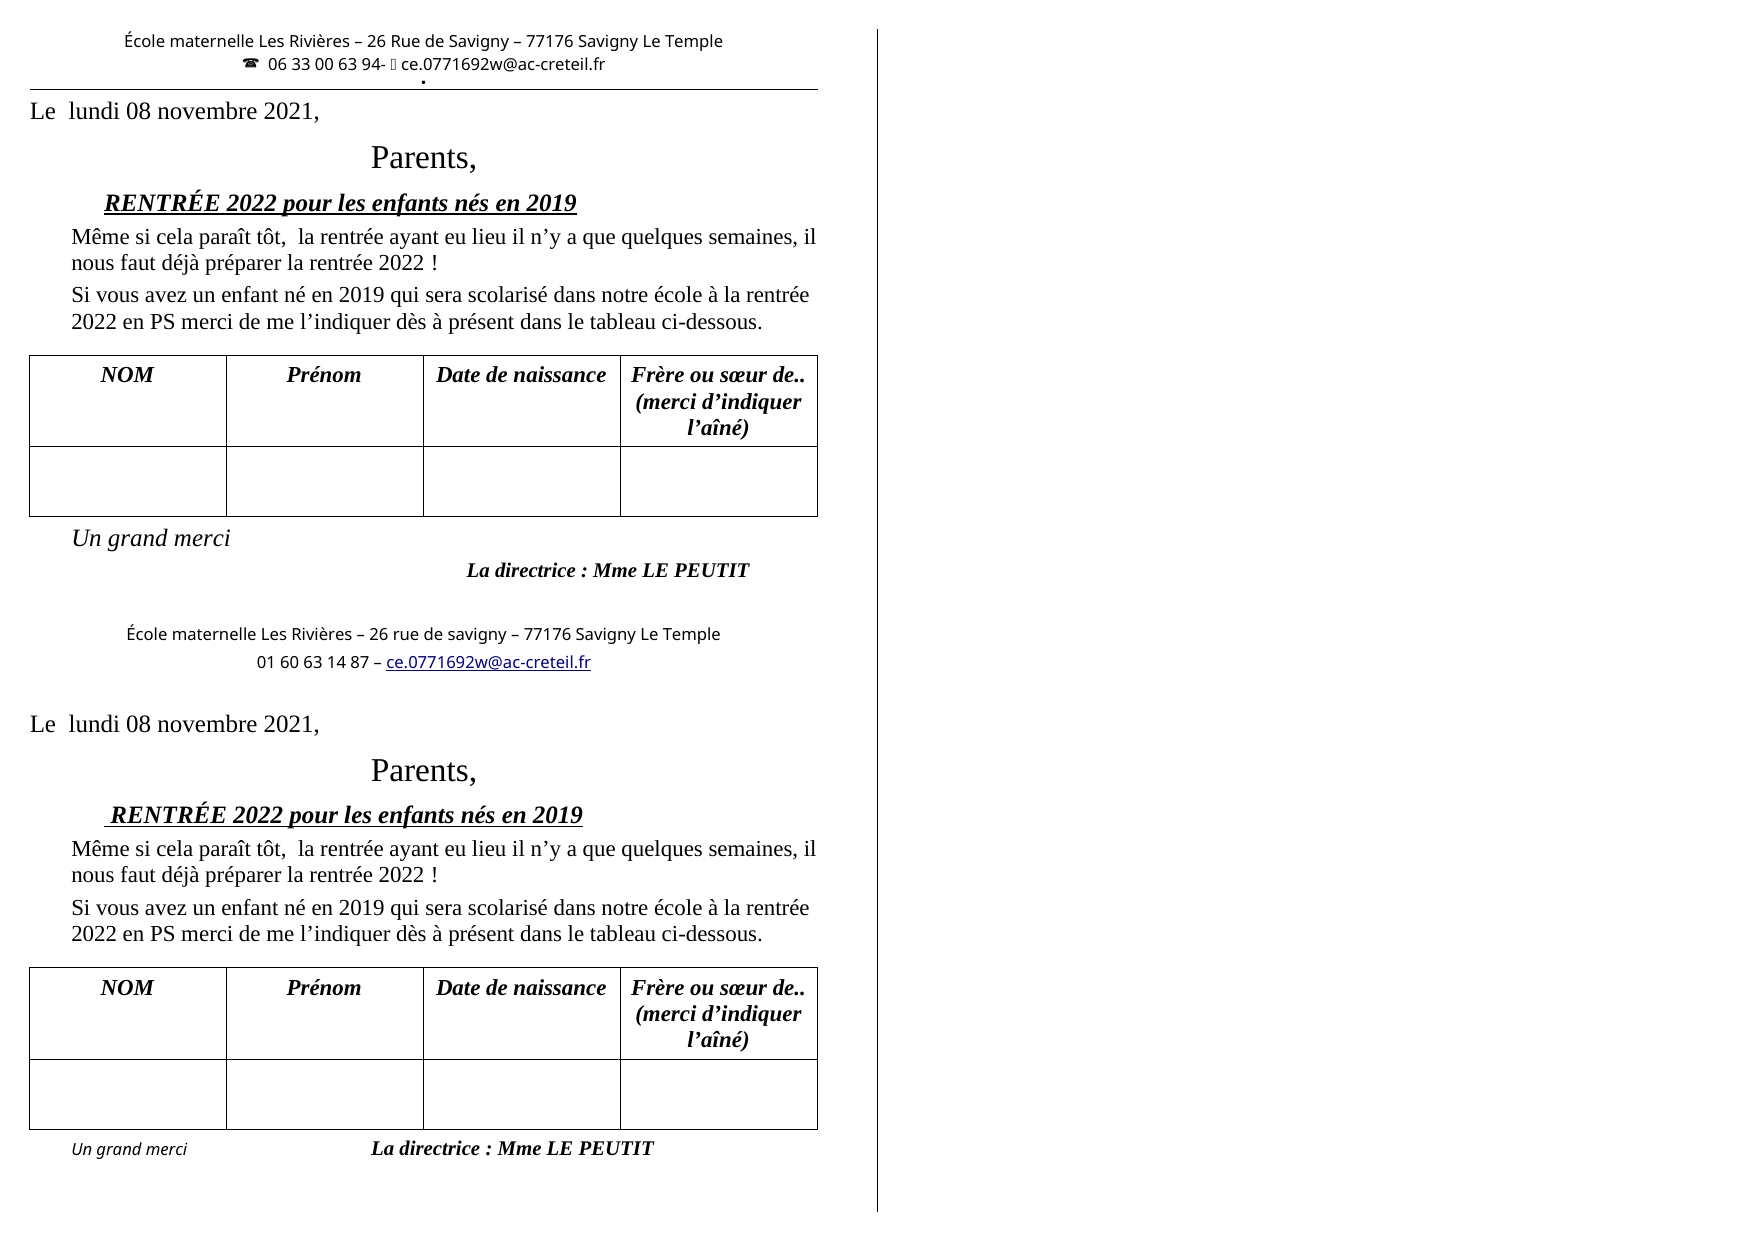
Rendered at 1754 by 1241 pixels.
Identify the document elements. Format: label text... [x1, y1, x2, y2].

list Même si cela paraît tôt, la rentrée ayant eu lieu il n’y a que quelques semaines, il nous faut déjà préparer la rentrée 2022 ! [36, 835, 818, 888]
subtitle Parents, [29, 750, 818, 788]
table_cell [227, 447, 423, 516]
table_cell [30, 447, 226, 516]
table_cell [621, 447, 817, 516]
table_header Prénom [227, 356, 423, 446]
list RENTRÉE 2022 pour les enfants nés en 2019 [67, 188, 818, 217]
subtitle Parents, [29, 138, 818, 176]
table_header Frère ou sœur de..(merci d’indiquer l’aîné) [621, 356, 817, 446]
list La directrice : Mme LE PEUTIT [33, 558, 818, 582]
list Si vous avez un enfant né en 2019 qui sera scolarisé dans notre école à la rentrée 2022 en PS merci de me l’indiquer dès à présent dans le tableau ci-dessous. [36, 282, 818, 334]
list École maternelle Les Rivières – 26 rue de savigny – 77176 Savigny Le Temple [29, 622, 818, 645]
table_cell [621, 1060, 817, 1128]
table_header Frère ou sœur de..(merci d’indiquer l’aîné) [621, 968, 817, 1058]
table_cell [424, 447, 620, 516]
list Si vous avez un enfant né en 2019 qui sera scolarisé dans notre école à la rentrée 2022 en PS merci de me l’indiquer dès à présent dans le tableau ci-dessous. [36, 894, 818, 947]
list École maternelle Les Rivières – 26 Rue de Savigny – 77176 Savigny Le Temple [29, 29, 818, 52]
table_header NOM [30, 356, 226, 446]
list RENTRÉE 2022 pour les enfants nés en 2019 [67, 801, 818, 829]
table_cell [424, 1060, 620, 1128]
table_header NOM [30, 968, 226, 1058]
table_header Prénom [227, 968, 423, 1058]
table_header Date de naissance [424, 356, 620, 446]
list  06 33 00 63 94-  ce.0771692w@ac-creteil.fr [29, 52, 818, 75]
list Un grand merci [36, 523, 818, 552]
table_cell [30, 1060, 226, 1128]
list Un grand merci La directrice : Mme LE PEUTIT [36, 1135, 818, 1160]
subtitle Le lundi 08 novembre 2021, [29, 96, 818, 125]
subtitle Le lundi 08 novembre 2021, [29, 709, 818, 737]
table_cell [227, 1060, 423, 1128]
table_header Date de naissance [424, 968, 620, 1058]
list Même si cela paraît tôt, la rentrée ayant eu lieu il n’y a que quelques semaines, il nous faut déjà préparer la rentrée 2022 ! [36, 223, 818, 276]
list 01 60 63 14 87 – ce.0771692w@ac-creteil.fr [29, 651, 818, 674]
